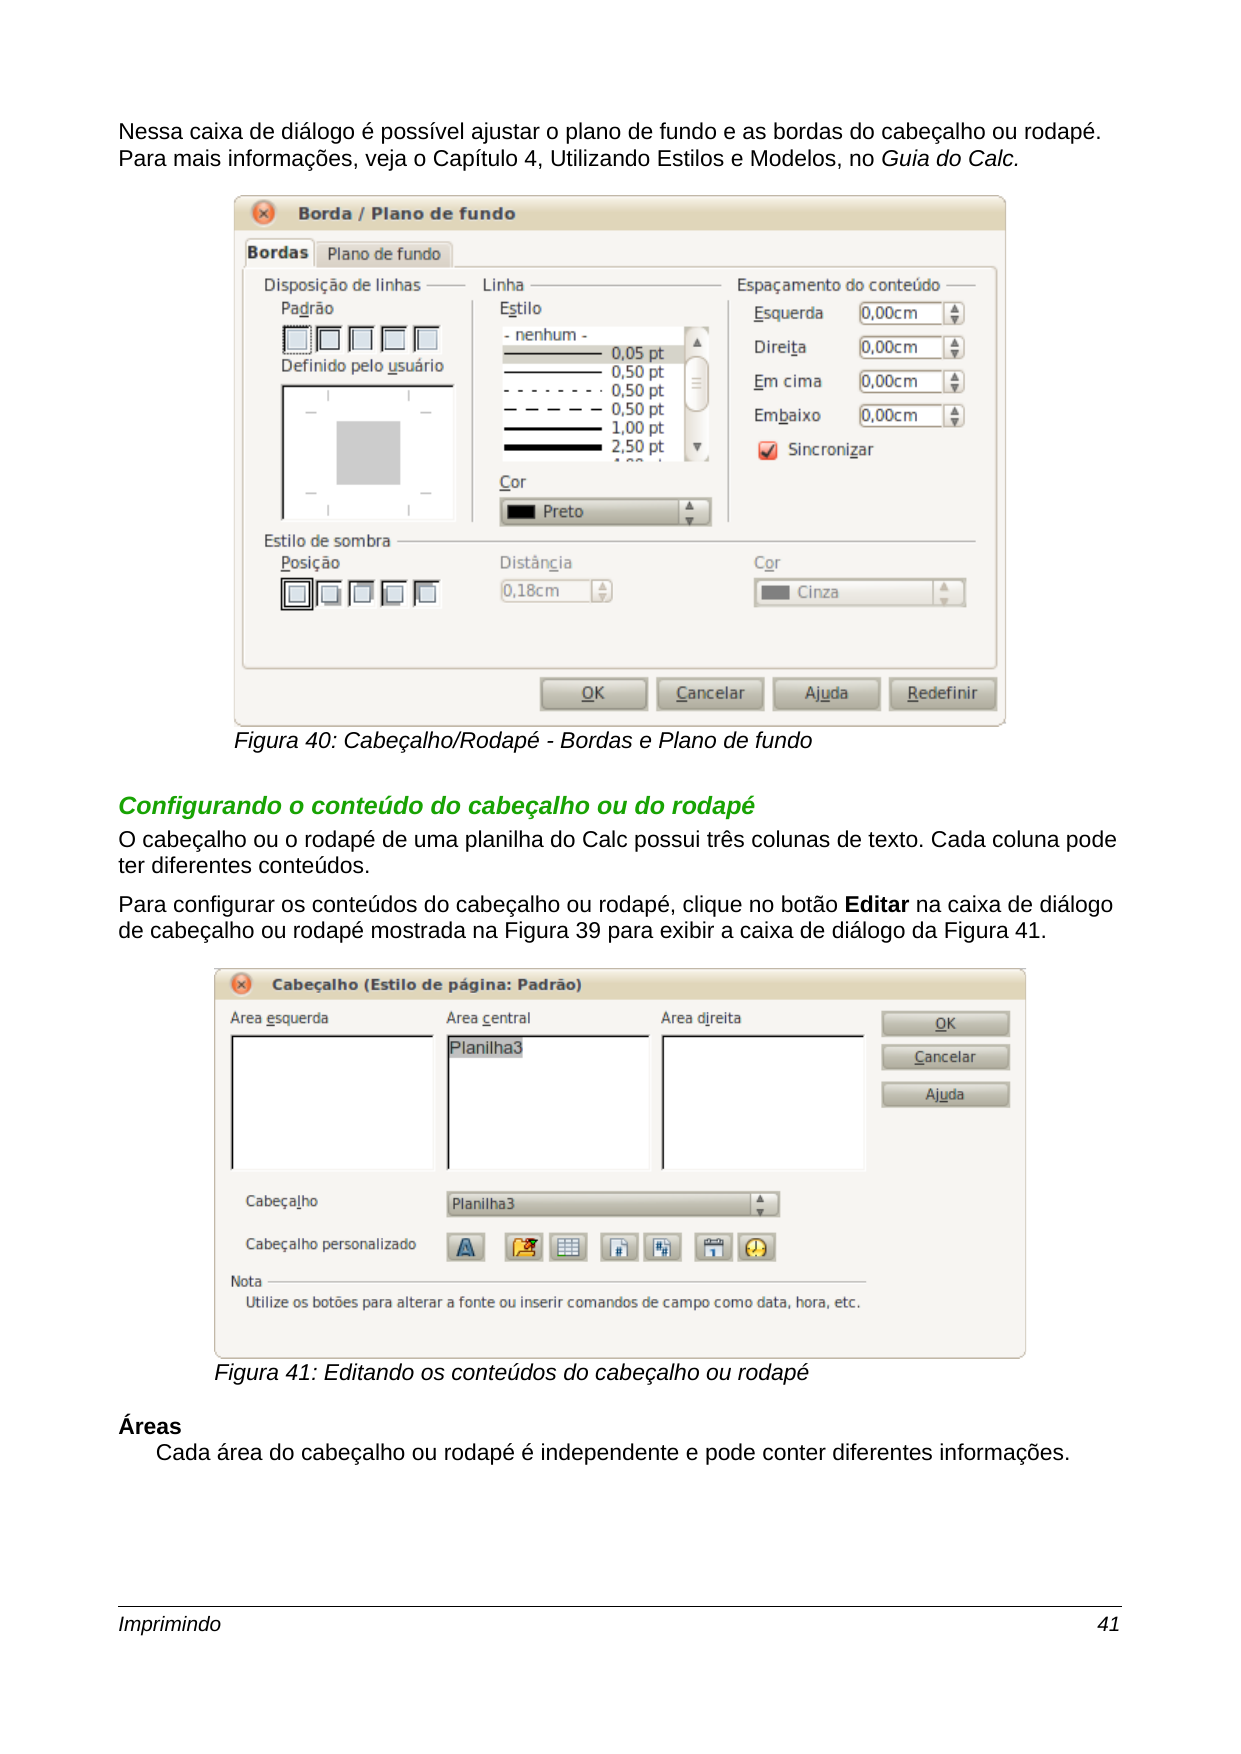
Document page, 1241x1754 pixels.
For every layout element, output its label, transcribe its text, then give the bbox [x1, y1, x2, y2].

picture [214, 968, 1027, 1359]
text Cada área do cabeçalho ou rodapé é independente e pode conter diferentes informações. [156, 1439, 1122, 1466]
text Para configurar os conteúdos do cabeçalho ou rodapé, clique no botão Editar na caixa de diálogo de cabeçalho ou rodapé mostrada na Figura 39 para exibir a caixa de diálogo da Figura 41. [118, 891, 1122, 944]
text Figura 40: Cabeçalho/Rodapé - Bordas e Plano de fundo [234, 727, 1006, 753]
text Nessa caixa de diálogo é possível ajustar o plano de fundo e as bordas do cabeçalho ou rodapé. Para mais informações, veja o Capítulo 4, Utilizando Estilos e Modelos, no Guia do Calc. [118, 118, 1122, 171]
text Figura 41: Editando os conteúdos do cabeçalho ou rodapé [214, 1359, 1026, 1385]
subtitle Configurando o conteúdo do cabeçalho ou do rodapé [118, 791, 1122, 819]
picture [233, 195, 1007, 727]
text O cabeçalho ou o rodapé de uma planilha do Calc possui três colunas de texto. Cada coluna pode ter diferentes conteúdos. [118, 826, 1122, 878]
text Áreas [118, 1413, 1122, 1439]
